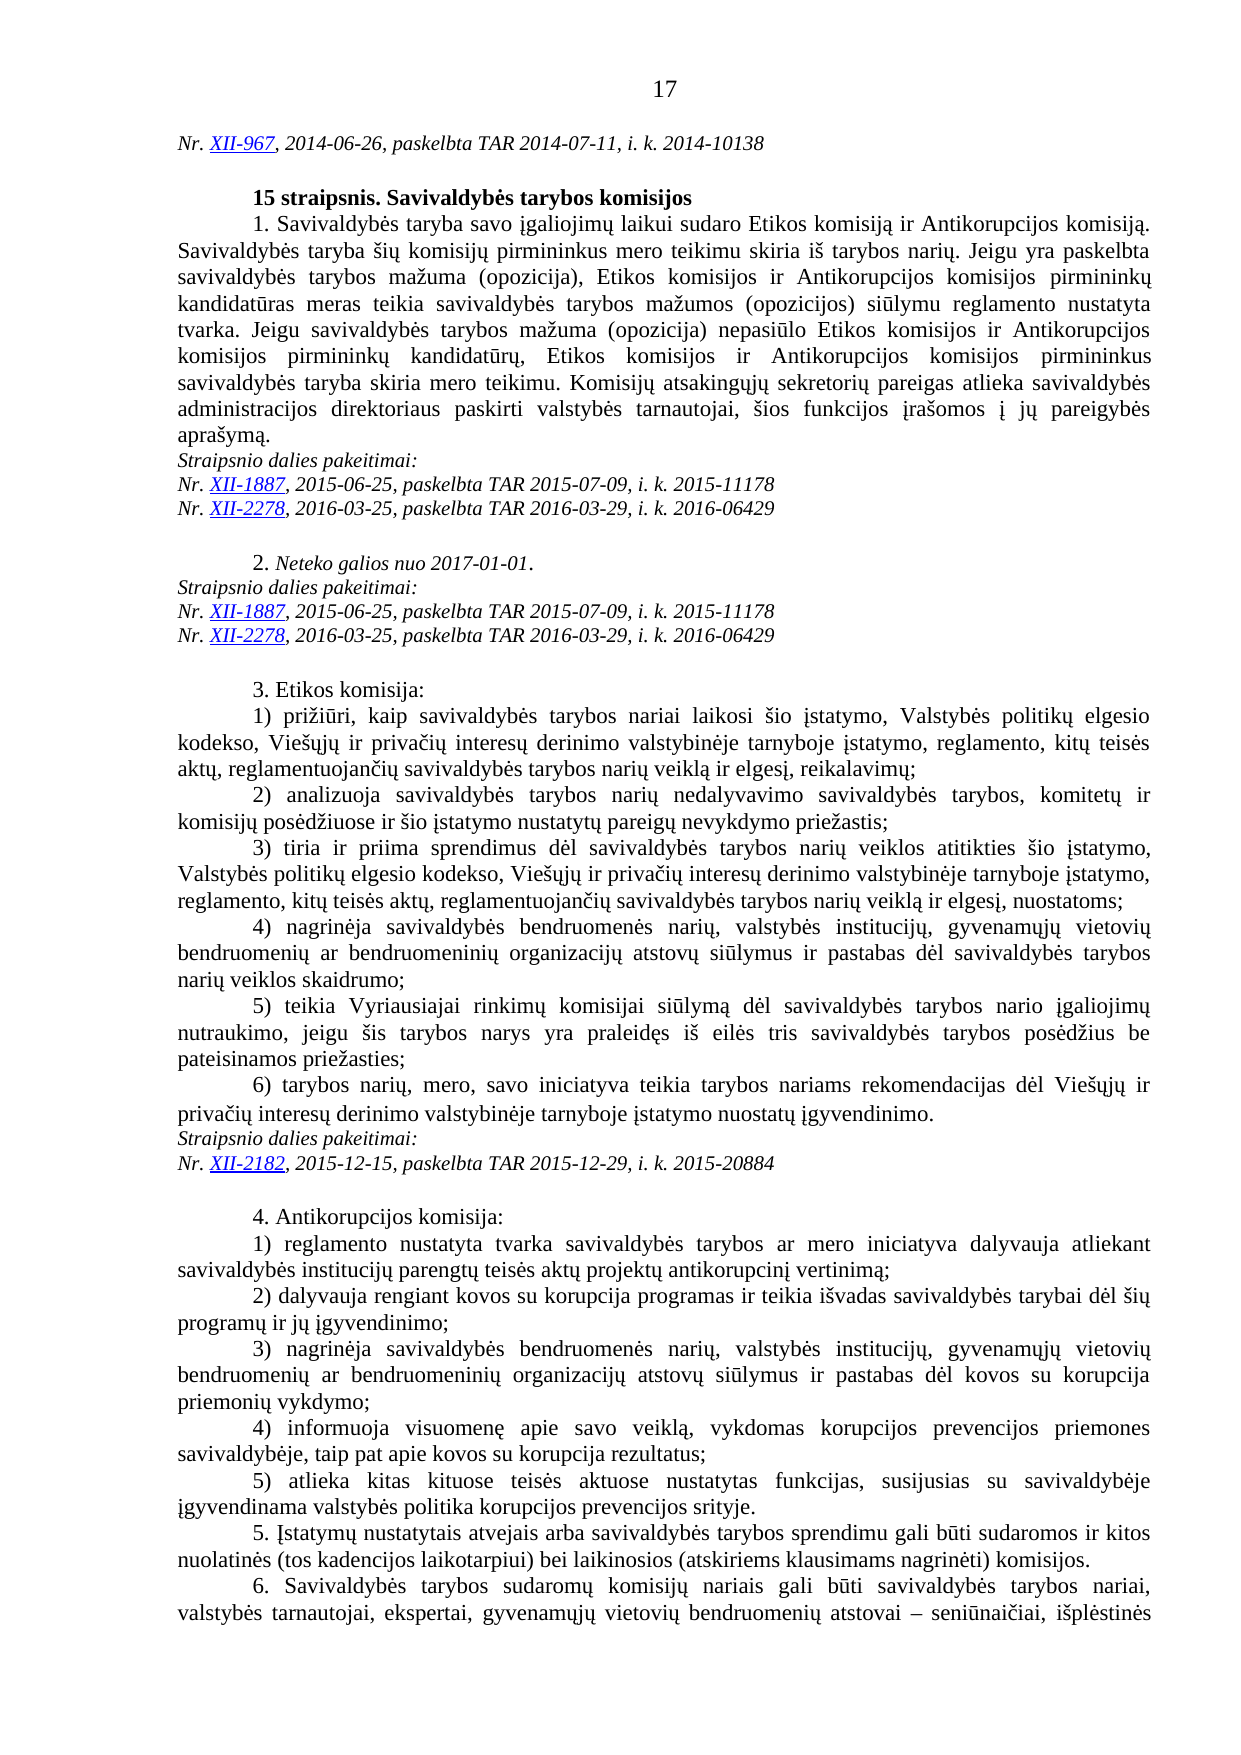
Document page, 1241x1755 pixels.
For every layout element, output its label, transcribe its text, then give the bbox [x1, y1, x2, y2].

text 5. Įstatymų nustatytais atvejais arba savivaldybės tarybos sprendimu gali būti sudaromos ir kitos nuolatinės (tos kadencijos laikotarpiui) bei laikinosios (atskiriems klausimams nagrinėti) komisijos. [177, 1519, 1152, 1572]
text 2) analizuoja savivaldybės tarybos narių nedalyvavimo savivaldybės tarybos, komitetų ir komisijų posėdžiuose ir šio įstatymo nustatytų pareigų nevykdymo priežastis; [177, 781, 1152, 834]
text Nr. XII-967, 2014-06-26, paskelbta TAR 2014-07-11, i. k. 2014-10138 [177, 131, 1152, 155]
text 5) teikia Vyriausiajai rinkimų komisijai siūlymą dėl savivaldybės tarybos nario įgaliojimų nutraukimo, jeigu šis tarybos narys yra praleidęs iš eilės tris savivaldybės tarybos posėdžius be pateisinamos priežasties; [177, 992, 1152, 1071]
text 1. Savivaldybės taryba savo įgaliojimų laikui sudaro Etikos komisiją ir Antikorupcijos komisiją. Savivaldybės taryba šių komisijų pirmininkus mero teikimu skiria iš tarybos narių. Jeigu yra paskelbta savivaldybės tarybos mažuma (opozicija), Etikos komisijos ir Antikorupcijos komisijos pirmininkų kandidatūras meras teikia savivaldybės tarybos mažumos (opozicijos) siūlymu reglamento nustatyta tvarka. Jeigu savivaldybės tarybos mažuma (opozicija) nepasiūlo Etikos komisijos ir Antikorupcijos komisijos pirmininkų kandidatūrų, Etikos komisijos ir Antikorupcijos komisijos pirmininkus savivaldybės taryba skiria mero teikimu. Komisijų atsakingųjų sekretorių pareigas atlieka savivaldybės administracijos direktoriaus paskirti valstybės tarnautojai, šios funkcijos įrašomos į jų pareigybės aprašymą. [177, 211, 1152, 448]
text 2) dalyvauja rengiant kovos su korupcija programas ir teikia išvadas savivaldybės tarybai dėl šių programų ir jų įgyvendinimo; [177, 1282, 1152, 1335]
text 4) informuoja visuomenę apie savo veiklą, vykdomas korupcijos prevencijos priemones savivaldybėje, taip pat apie kovos su korupcija rezultatus; [177, 1414, 1152, 1467]
text 3. Etikos komisija: [177, 676, 1152, 702]
text Straipsnio dalies pakeitimai: [177, 1126, 1152, 1150]
text Nr. XII-1887, 2015-06-25, paskelbta TAR 2015-07-09, i. k. 2015-11178 [177, 599, 1152, 623]
text 6) tarybos narių, mero, savo iniciatyva teikia tarybos nariams rekomendacijas dėl Viešųjų ir privačių interesų derinimo valstybinėje tarnyboje įstatymo nuostatų įgyvendinimo. [177, 1071, 1152, 1126]
text Nr. XII-2182, 2015-12-15, paskelbta TAR 2015-12-29, i. k. 2015-20884 [177, 1150, 1152, 1174]
text 3) nagrinėja savivaldybės bendruomenės narių, valstybės institucijų, gyvenamųjų vietovių bendruomenių ar bendruomeninių organizacijų atstovų siūlymus ir pastabas dėl kovos su korupcija priemonių vykdymo; [177, 1335, 1152, 1414]
text 2. Neteko galios nuo 2017-01-01. [177, 549, 1152, 575]
text Nr. XII-2278, 2016-03-25, paskelbta TAR 2016-03-29, i. k. 2016-06429 [177, 623, 1152, 647]
text Nr. XII-2278, 2016-03-25, paskelbta TAR 2016-03-29, i. k. 2016-06429 [177, 496, 1152, 520]
text 15 straipsnis. Savivaldybės tarybos komisijos [177, 184, 1152, 211]
text 4. Antikorupcijos komisija: [177, 1203, 1152, 1229]
text 5) atlieka kitas kituose teisės aktuose nustatytas funkcijas, susijusias su savivaldybėje įgyvendinama valstybės politika korupcijos prevencijos srityje. [177, 1467, 1152, 1519]
text Straipsnio dalies pakeitimai: [177, 575, 1152, 599]
text 3) tiria ir priima sprendimus dėl savivaldybės tarybos narių veiklos atitikties šio įstatymo, Valstybės politikų elgesio kodekso, Viešųjų ir privačių interesų derinimo valstybinėje tarnyboje įstatymo, reglamento, kitų teisės aktų, reglamentuojančių savivaldybės tarybos narių veiklą ir elgesį, nuostatoms; [177, 834, 1152, 913]
text Nr. XII-1887, 2015-06-25, paskelbta TAR 2015-07-09, i. k. 2015-11178 [177, 472, 1152, 496]
text 4) nagrinėja savivaldybės bendruomenės narių, valstybės institucijų, gyvenamųjų vietovių bendruomenių ar bendruomeninių organizacijų atstovų siūlymus ir pastabas dėl savivaldybės tarybos narių veiklos skaidrumo; [177, 913, 1152, 992]
text 6. Savivaldybės tarybos sudaromų komisijų nariais gali būti savivaldybės tarybos nariai, valstybės tarnautojai, ekspertai, gyvenamųjų vietovių bendruomenių atstovai – seniūnaičiai, išplėstinės [177, 1572, 1152, 1625]
text 1) prižiūri, kaip savivaldybės tarybos nariai laikosi šio įstatymo, Valstybės politikų elgesio kodekso, Viešųjų ir privačių interesų derinimo valstybinėje tarnyboje įstatymo, reglamento, kitų teisės aktų, reglamentuojančių savivaldybės tarybos narių veiklą ir elgesį, reikalavimų; [177, 702, 1152, 781]
text 1) reglamento nustatyta tvarka savivaldybės tarybos ar mero iniciatyva dalyvauja atliekant savivaldybės institucijų parengtų teisės aktų projektų antikorupcinį vertinimą; [177, 1229, 1152, 1282]
text Straipsnio dalies pakeitimai: [177, 448, 1152, 472]
